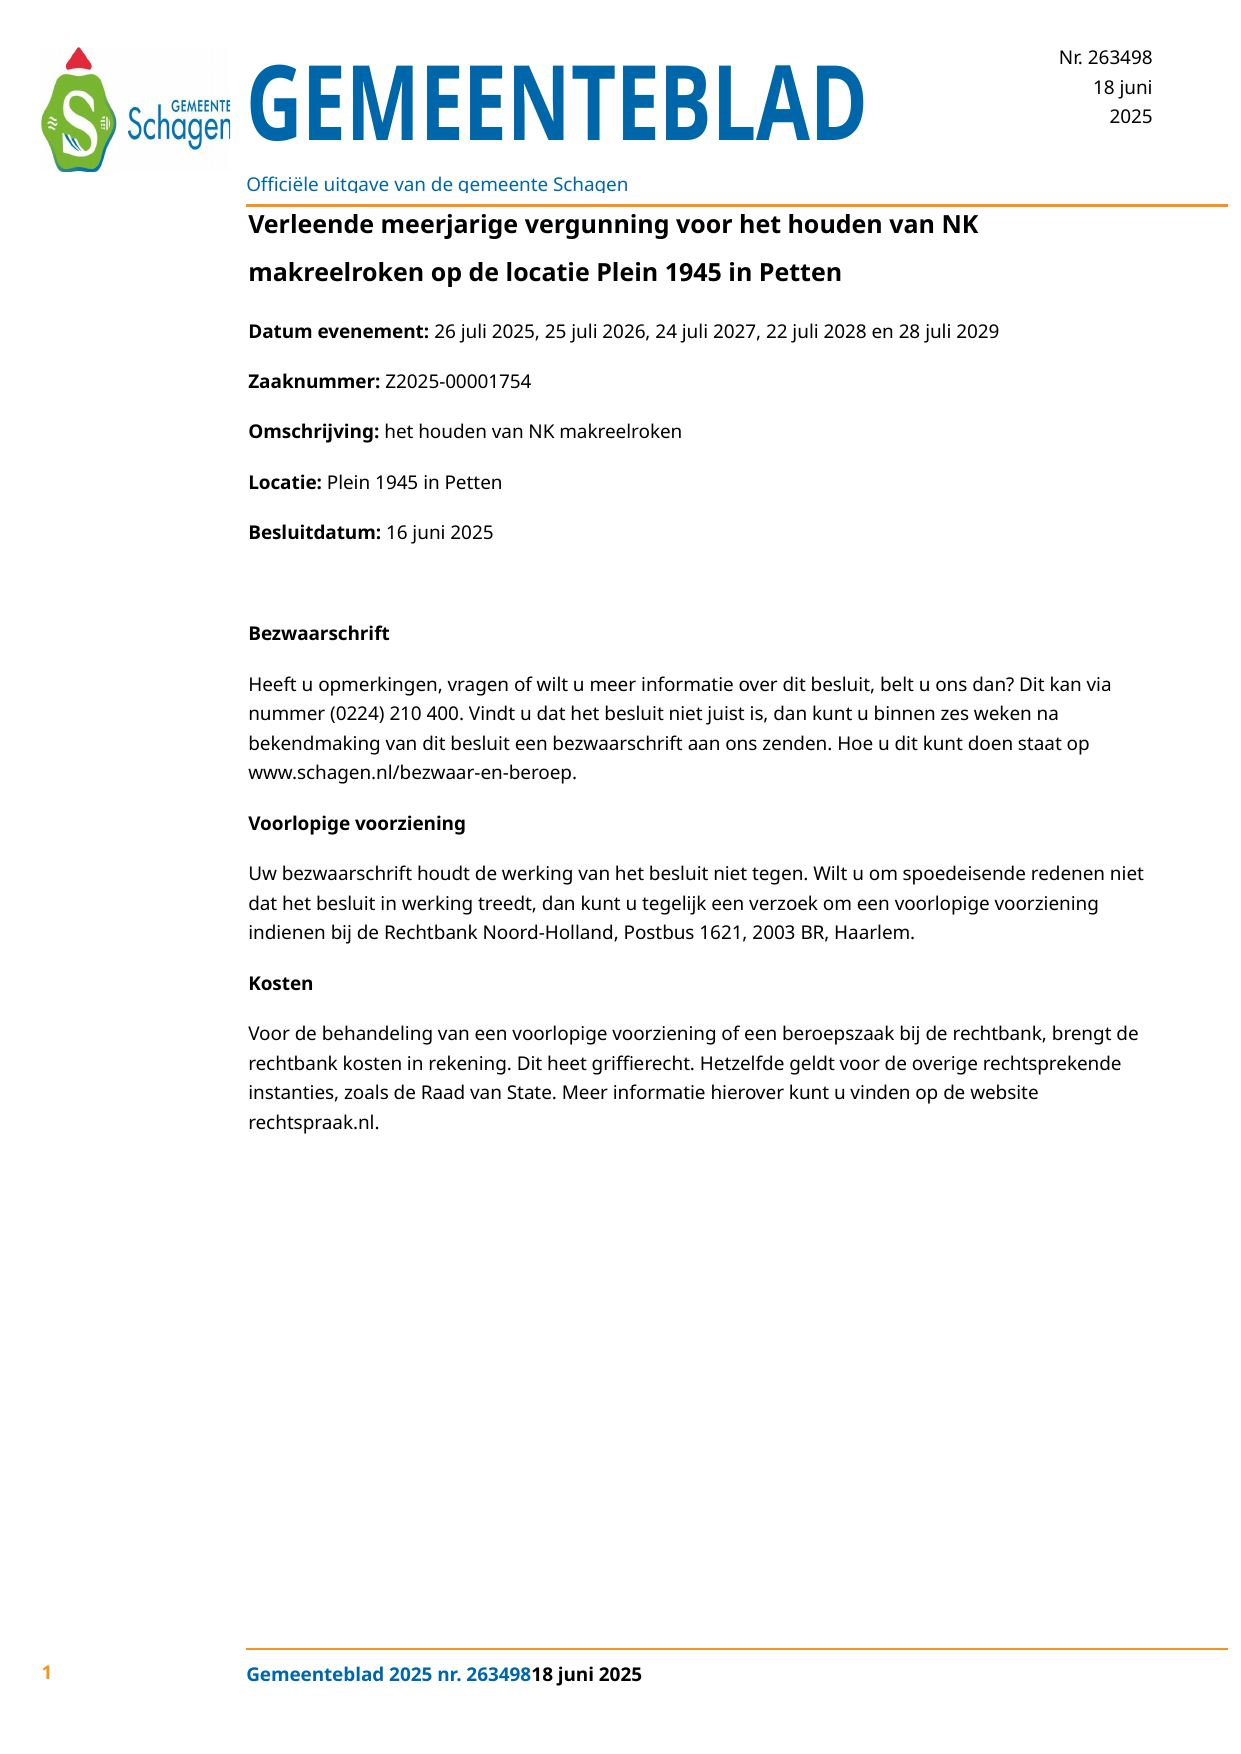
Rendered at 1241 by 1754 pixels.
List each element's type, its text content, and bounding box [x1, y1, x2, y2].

text Verleende meerjarige vergunning voor het houden van NK makreelroken op de locatie Plein 1945 in Petten [248, 207, 1152, 288]
text Heeft u opmerkingen, vragen of wilt u meer informatie over dit besluit, belt u ons dan? Dit kan via nummer (0224) 210 400. Vindt u dat het besluit niet juist is, dan kunt u binnen zes weken na bekendmaking van dit besluit een bezwaarschrift aan ons zenden. Hoe u dit kunt doen staat op www.schagen.nl/bezwaar-en-beroep. [248, 671, 1152, 785]
text Locatie: Plein 1945 in Petten [248, 469, 1152, 495]
text Kosten [248, 970, 1152, 996]
text Voorlopige voorziening [248, 810, 1152, 836]
text Datum evenement: 26 juli 2025, 25 juli 2026, 24 juli 2027, 22 juli 2028 en 28 juli 2029 [248, 318, 1152, 344]
text Besluitdatum: 16 juni 2025 [248, 519, 1152, 545]
text Bezwaarschrift [248, 620, 1152, 646]
text Uw bezwaarschrift houdt de werking van het besluit niet tegen. Wilt u om spoedeisende redenen niet dat het besluit in werking treedt, dan kunt u tegelijk een verzoek om een voorlopige voorziening indienen bij de Rechtbank Noord-Holland, Postbus 1621, 2003 BR, Haarlem. [248, 860, 1152, 945]
picture [41, 47, 231, 172]
text Voor de behandeling van een voorlopige voorziening of een beroepszaak bij de rechtbank, brengt de rechtbank kosten in rekening. Dit heet griffierecht. Hetzelfde geldt voor de overige rechtsprekende instanties, zoals de Raad van State. Meer informatie hierover kunt u vinden op de website rechtspraak.nl. [248, 1020, 1152, 1135]
text Omschrijving: het houden van NK makreelroken [248, 419, 1152, 444]
text Zaaknummer: Z2025-00001754 [248, 368, 1152, 394]
